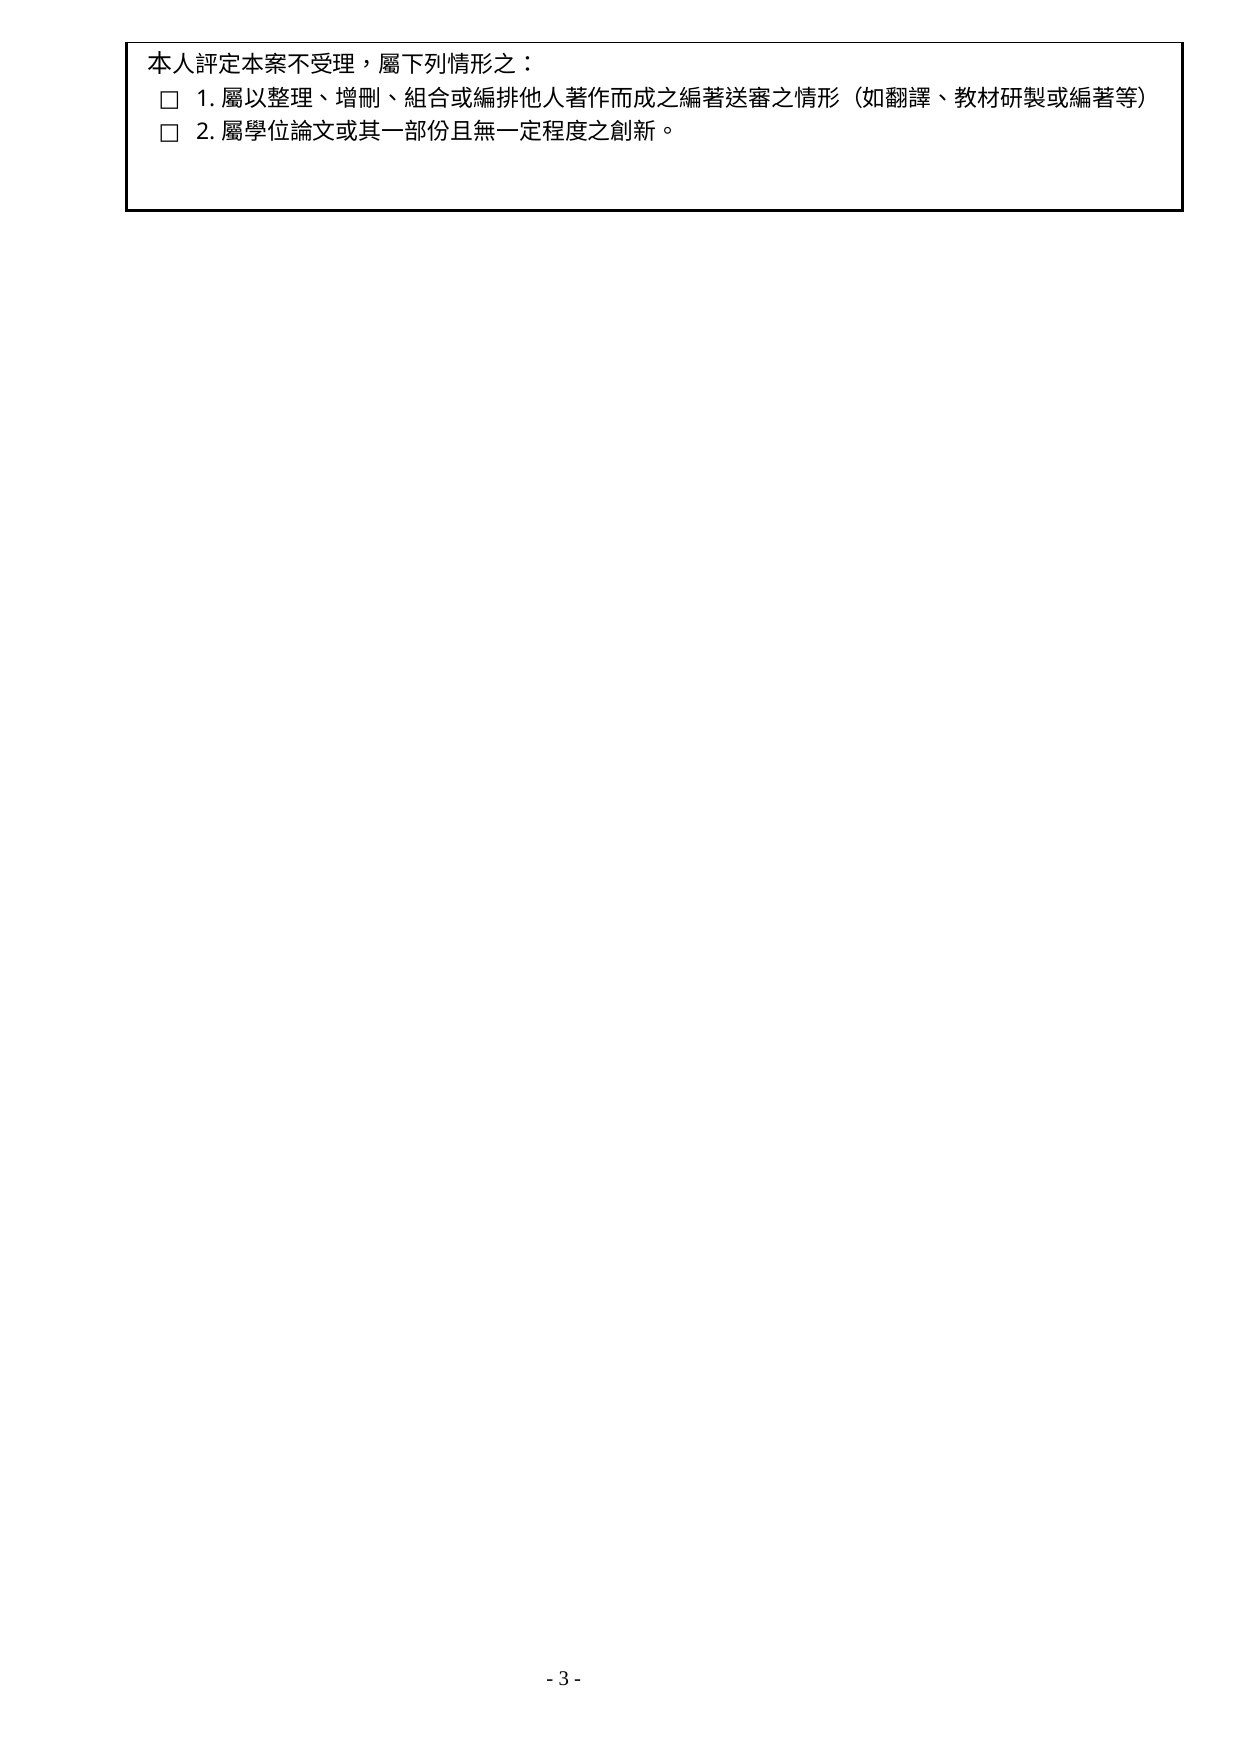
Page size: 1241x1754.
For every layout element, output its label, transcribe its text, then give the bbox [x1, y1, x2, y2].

table_cell 本人評定本案不受理，屬下列情形之： 1. 屬以整理、增刪、組合或編排他人著作而成之編著送審之情形（如翻譯、教材研製或編著等） 2. 屬學位論文或其一部份且無一定程度之創新。 [128, 43, 1181, 208]
